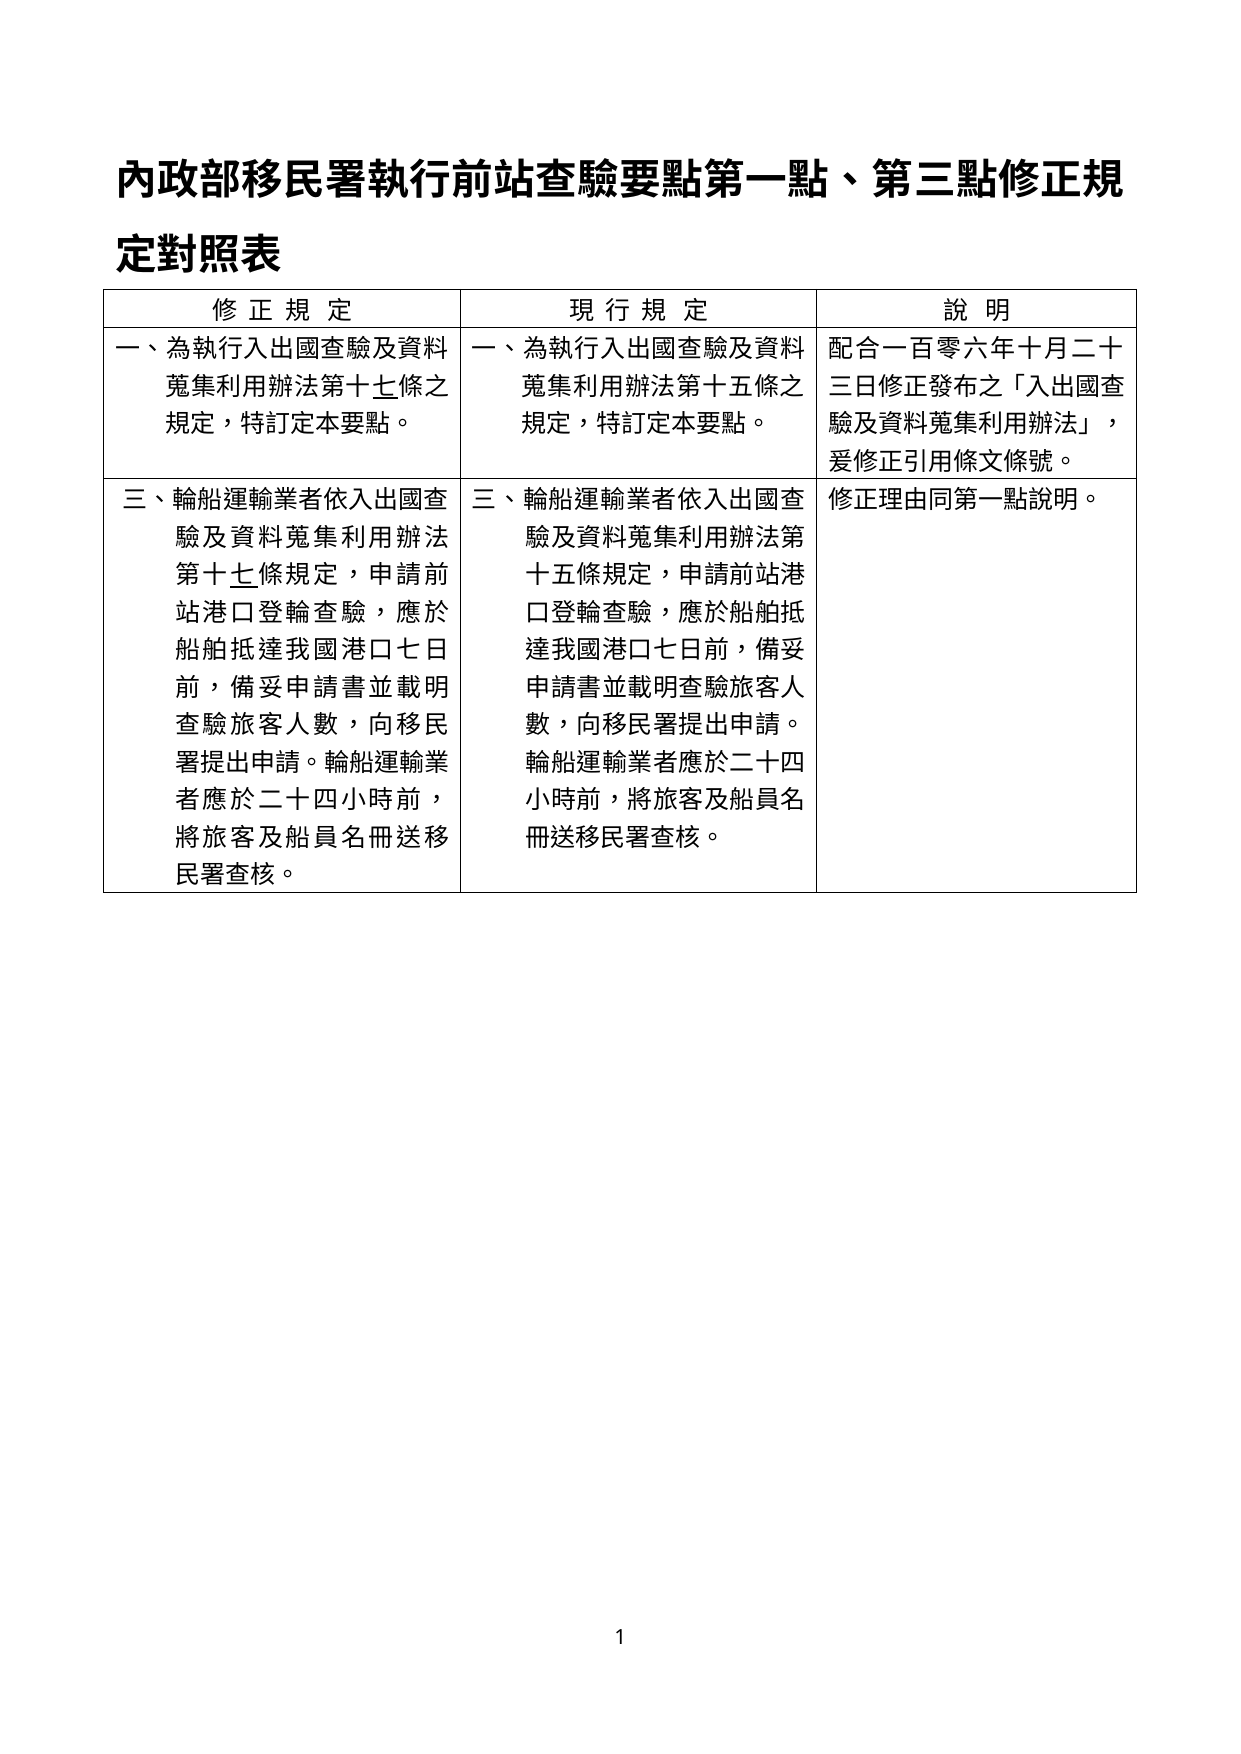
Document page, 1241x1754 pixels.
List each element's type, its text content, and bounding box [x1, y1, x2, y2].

table_cell 現 行 規 定 [461, 290, 816, 327]
table_cell 配合一百零六年十月二十三日修正發布之「入出國查驗及資料蒐集利用辦法」，爰修正引用條文條號。 [817, 328, 1136, 478]
table_cell 三、輪船運輸業者依入出國查驗及資料蒐集利用辦法第十七條規定，申請前站港口登輪查驗，應於船舶抵達我國港口七日前，備妥申請書並載明查驗旅客人數，向移民署提出申請。輪船運輸業者應於二十四小時前，將旅客及船員名冊送移民署查核。 [104, 479, 460, 892]
table_cell 一、為執行入出國查驗及資料蒐集利用辦法第十七條之規定，特訂定本要點。 [104, 328, 460, 478]
table_cell 三、輪船運輸業者依入出國查驗及資料蒐集利用辦法第十五條規定，申請前站港口登輪查驗，應於船舶抵達我國港口七日前，備妥申請書並載明查驗旅客人數，向移民署提出申請。輪船運輸業者應於二十四小時前，將旅客及船員名冊送移民署查核。 [461, 479, 816, 892]
table_cell 修正理由同第一點說明。 [817, 479, 1136, 892]
table_cell 修 正 規 定 [104, 290, 460, 327]
table_header 內政部移民署執行前站查驗要點第一點、第三點修正規定對照表 [104, 139, 1136, 289]
table_cell 一、為執行入出國查驗及資料蒐集利用辦法第十五條之規定，特訂定本要點。 [461, 328, 816, 478]
table_cell 說 明 [817, 290, 1136, 327]
